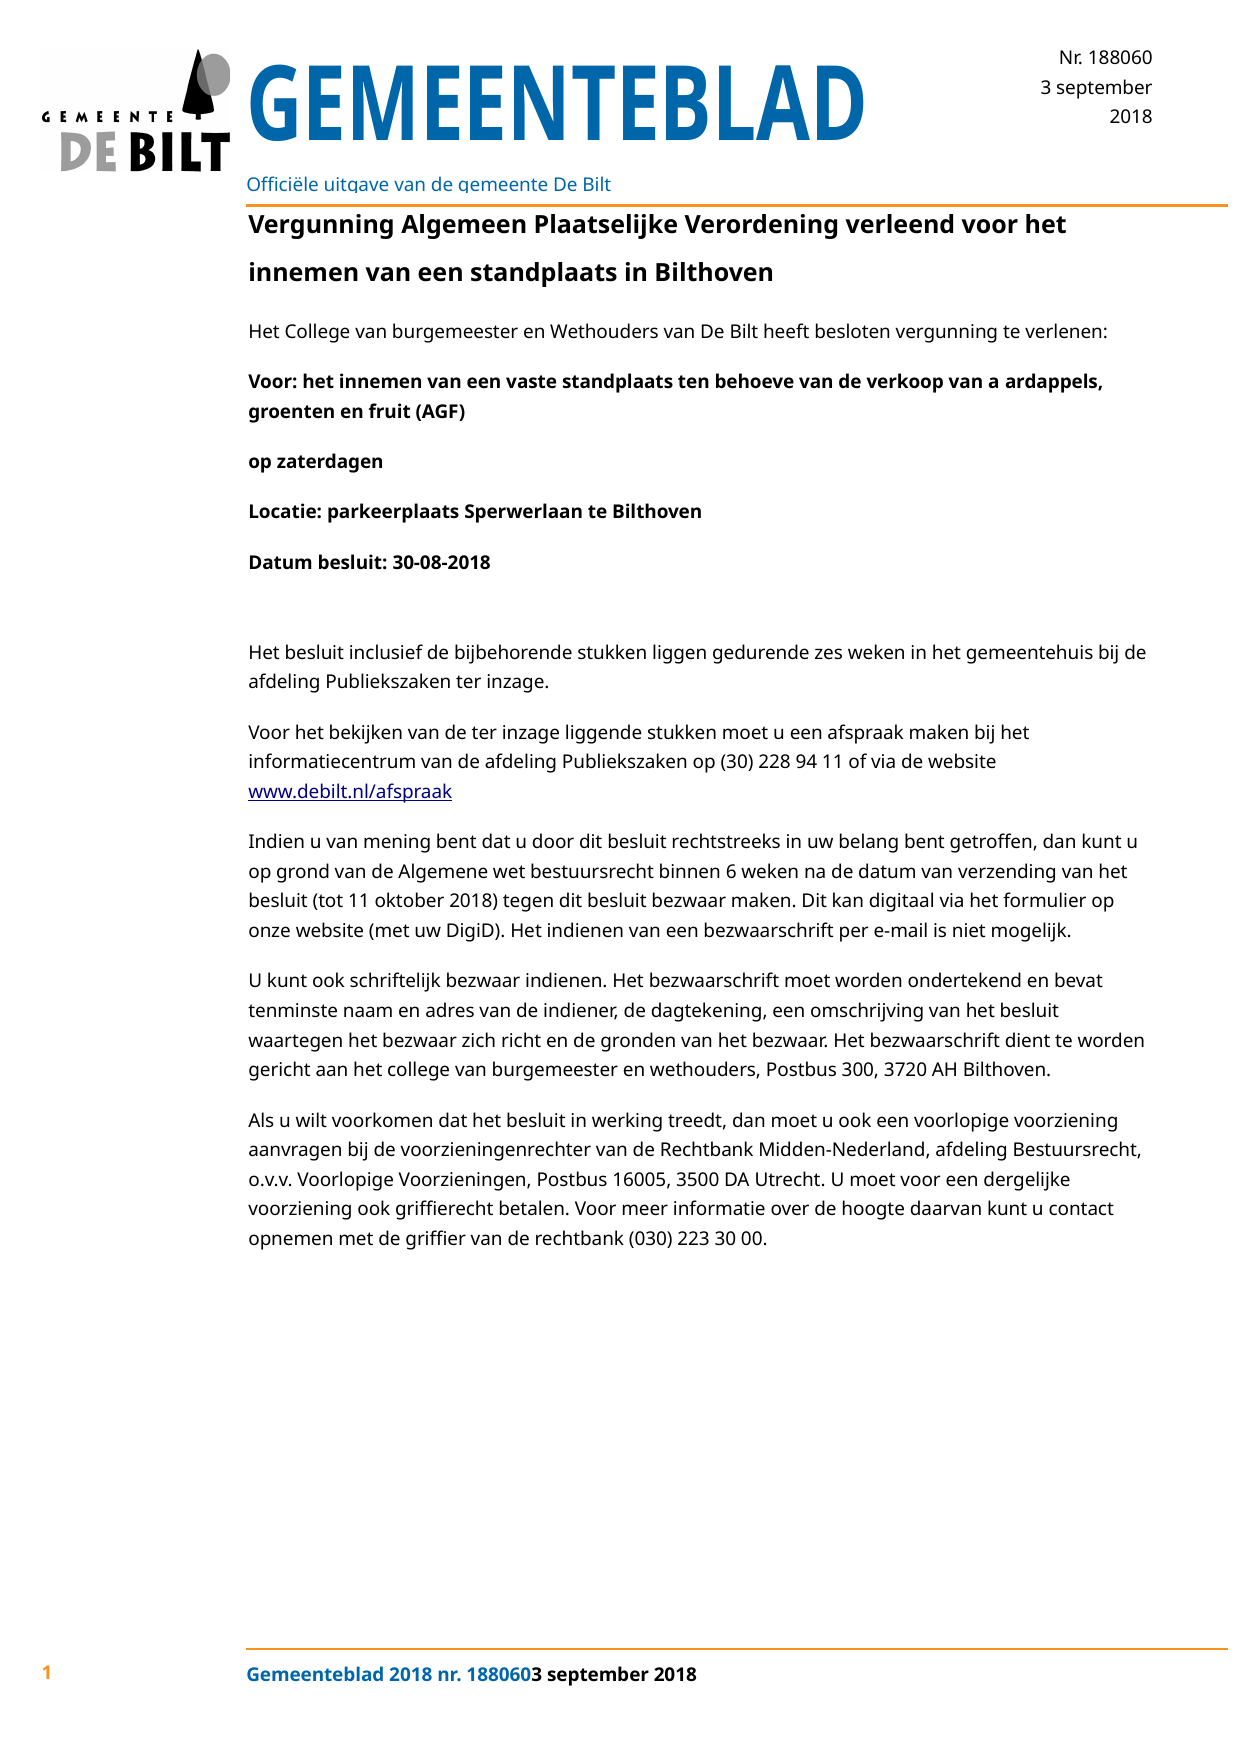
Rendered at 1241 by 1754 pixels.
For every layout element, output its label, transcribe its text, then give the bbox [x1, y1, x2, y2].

text Vergunning Algemeen Plaatselijke Verordening verleend voor het innemen van een standplaats in Bilthoven [248, 207, 1152, 288]
text U kunt ook schriftelijk bezwaar indienen. Het bezwaarschrift moet worden ondertekend en bevat tenminste naam en adres van de indiener, de dagtekening, een omschrijving van het besluit waartegen het bezwaar zich richt en de gronden van het bezwaar. Het bezwaarschrift dient te worden gericht aan het college van burgemeester en wethouders, Postbus 300, 3720 AH Bilthoven. [248, 968, 1152, 1082]
text Voor: het innemen van een vaste standplaats ten behoeve van de verkoop van a ardappels, groenten en fruit (AGF) [248, 368, 1152, 424]
text Indien u van mening bent dat u door dit besluit rechtstreeks in uw belang bent getroffen, dan kunt u op grond van de Algemene wet bestuursrecht binnen 6 weken na de datum van verzending van het besluit (tot 11 oktober 2018) tegen dit besluit bezwaar maken. Dit kan digitaal via het formulier op onze website (met uw DigiD). Het indienen van een bezwaarschrift per e-mail is niet mogelijk. [248, 828, 1152, 943]
picture [41, 47, 231, 172]
text Het besluit inclusief de bijbehorende stukken liggen gedurende zes weken in het gemeentehuis bij de afdeling Publiekszaken ter inzage. [248, 639, 1152, 694]
text Datum besluit: 30-08-2018 [248, 549, 1152, 575]
text Voor het bekijken van de ter inzage liggende stukken moet u een afspraak maken bij het informatiecentrum van de afdeling Publiekszaken op (30) 228 94 11 of via de website www.debilt.nl/afspraak [248, 719, 1152, 804]
text Als u wilt voorkomen dat het besluit in werking treedt, dan moet u ook een voorlopige voorziening aanvragen bij de voorzieningenrechter van de Rechtbank Midden-Nederland, afdeling Bestuursrecht, o.v.v. Voorlopige Voorzieningen, Postbus 16005, 3500 DA Utrecht. U moet voor een dergelijke voorziening ook griffierecht betalen. Voor meer informatie over de hoogte daarvan kunt u contact opnemen met de griffier van de rechtbank (030) 223 30 00. [248, 1107, 1152, 1251]
text Locatie: parkeerplaats Sperwerlaan te Bilthoven [248, 499, 1152, 524]
text op zaterdagen [248, 448, 1152, 474]
text Het College van burgemeester en Wethouders van De Bilt heeft besloten vergunning te verlenen: [248, 318, 1152, 344]
